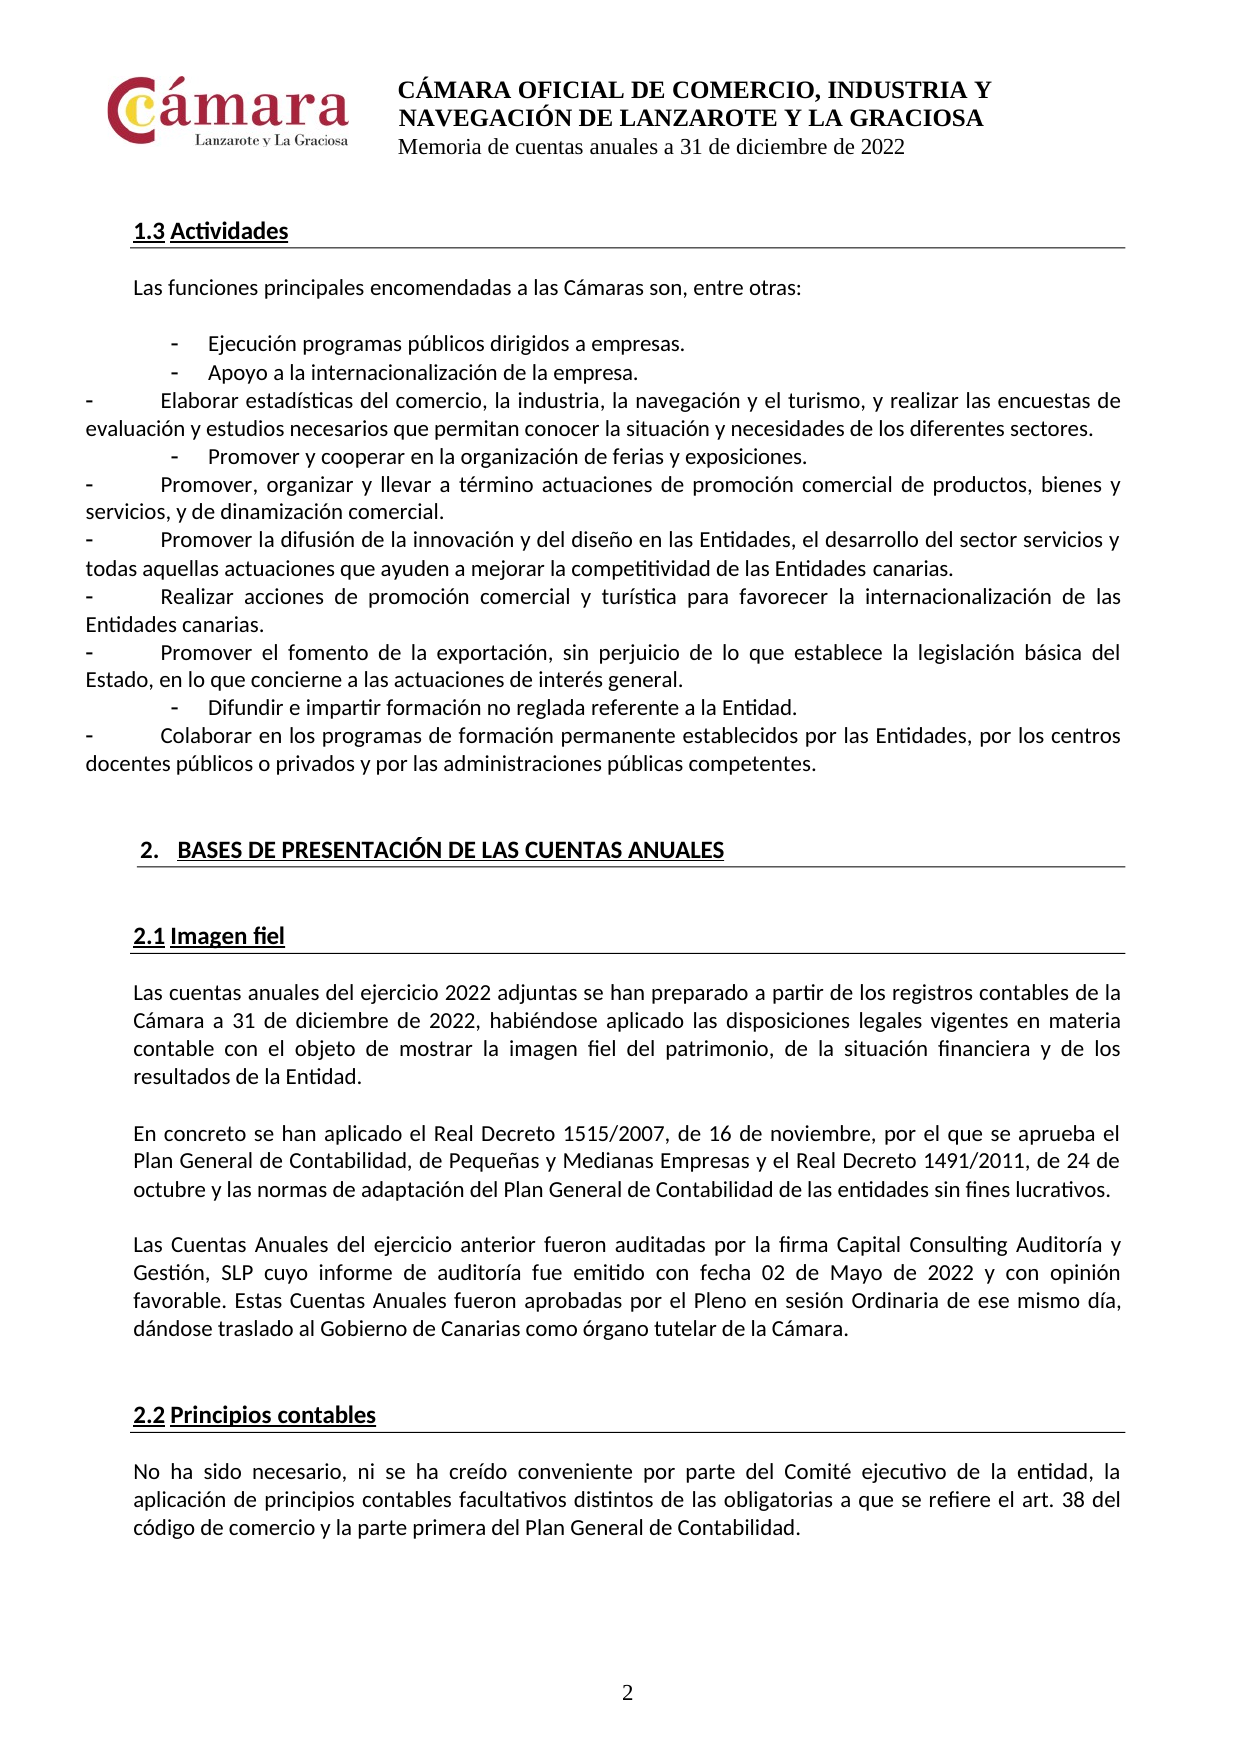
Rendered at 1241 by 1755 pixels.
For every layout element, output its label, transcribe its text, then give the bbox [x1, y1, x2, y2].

list Promover y cooperar en la organización de ferias y exposiciones. [171, 442, 1199, 470]
list Principios contables [133, 1399, 1199, 1429]
list Promover el fomento de la exportación, sin perjuicio de lo que establece la legislación básica del Estado, en lo que concierne a las actuaciones de interés general. [85, 638, 1123, 693]
list Ejecución programas públicos dirigidos a empresas. [171, 329, 1199, 357]
text En concreto se han aplicado el Real Decreto 1515/2007, de 16 de noviembre, por el que se aprueba el Plan General de Contabilidad, de Pequeñas y Medianas Empresas y el Real Decreto 1491/2011, de 24 de octubre y las normas de adaptación del Plan General de Contabilidad de las entidades sin fines lucrativos. [133, 1119, 1123, 1203]
list Actividades [133, 215, 1199, 245]
list Promover, organizar y llevar a término actuaciones de promoción comercial de productos, bienes y servicios, y de dinamización comercial. [85, 471, 1123, 525]
list Imagen fiel [133, 920, 1199, 951]
list Elaborar estadísticas del comercio, la industria, la navegación y el turismo, y realizar las encuestas de evaluación y estudios necesarios que permitan conocer la situación y necesidades de los diferentes sectores. [85, 386, 1123, 442]
text No ha sido necesario, ni se ha creído conveniente por parte del Comité ejecutivo de la entidad, la aplicación de principios contables facultativos distintos de las obligatorias a que se refiere el art. 38 del código de comercio y la parte primera del Plan General de Contabilidad. [133, 1457, 1123, 1541]
list Difundir e impartir formación no reglada referente a la Entidad. [171, 693, 1199, 721]
text Las Cuentas Anuales del ejercicio anterior fueron auditadas por la firma Capital Consulting Auditoría y Gestión, SLP cuyo informe de auditoría fue emitido con fecha 02 de Mayo de 2022 y con opinión favorable. Estas Cuentas Anuales fueron aprobadas por el Pleno en sesión Ordinaria de ese mismo día, dándose traslado al Gobierno de Canarias como órgano tutelar de la Cámara. [133, 1231, 1123, 1343]
list Realizar acciones de promoción comercial y turística para favorecer la internacionalización de las Entidades canarias. [85, 582, 1123, 638]
text Las cuentas anuales del ejercicio 2022 adjuntas se han preparado a partir de los registros contables de la Cámara a 31 de diciembre de 2022, habiéndose aplicado las disposiciones legales vigentes en materia contable con el objeto de mostrar la imagen fiel del patrimonio, de la situación financiera y de los resultados de la Entidad. [133, 978, 1123, 1090]
list Apoyo a la internacionalización de la empresa. [171, 357, 1199, 386]
text Las funciones principales encomendadas a las Cámaras son, entre otras: [133, 273, 1199, 301]
list Colaborar en los programas de formación permanente establecidos por las Entidades, por los centros docentes públicos o privados y por las administraciones públicas competentes. [85, 721, 1122, 777]
list BASES DE PRESENTACIÓN DE LAS CUENTAS ANUALES [140, 834, 1199, 864]
list Promover la difusión de la innovación y del diseño en las Entidades, el desarrollo del sector servicios y todas aquellas actuaciones que ayuden a mejorar la competitividad de las Entidades canarias. [85, 526, 1122, 582]
